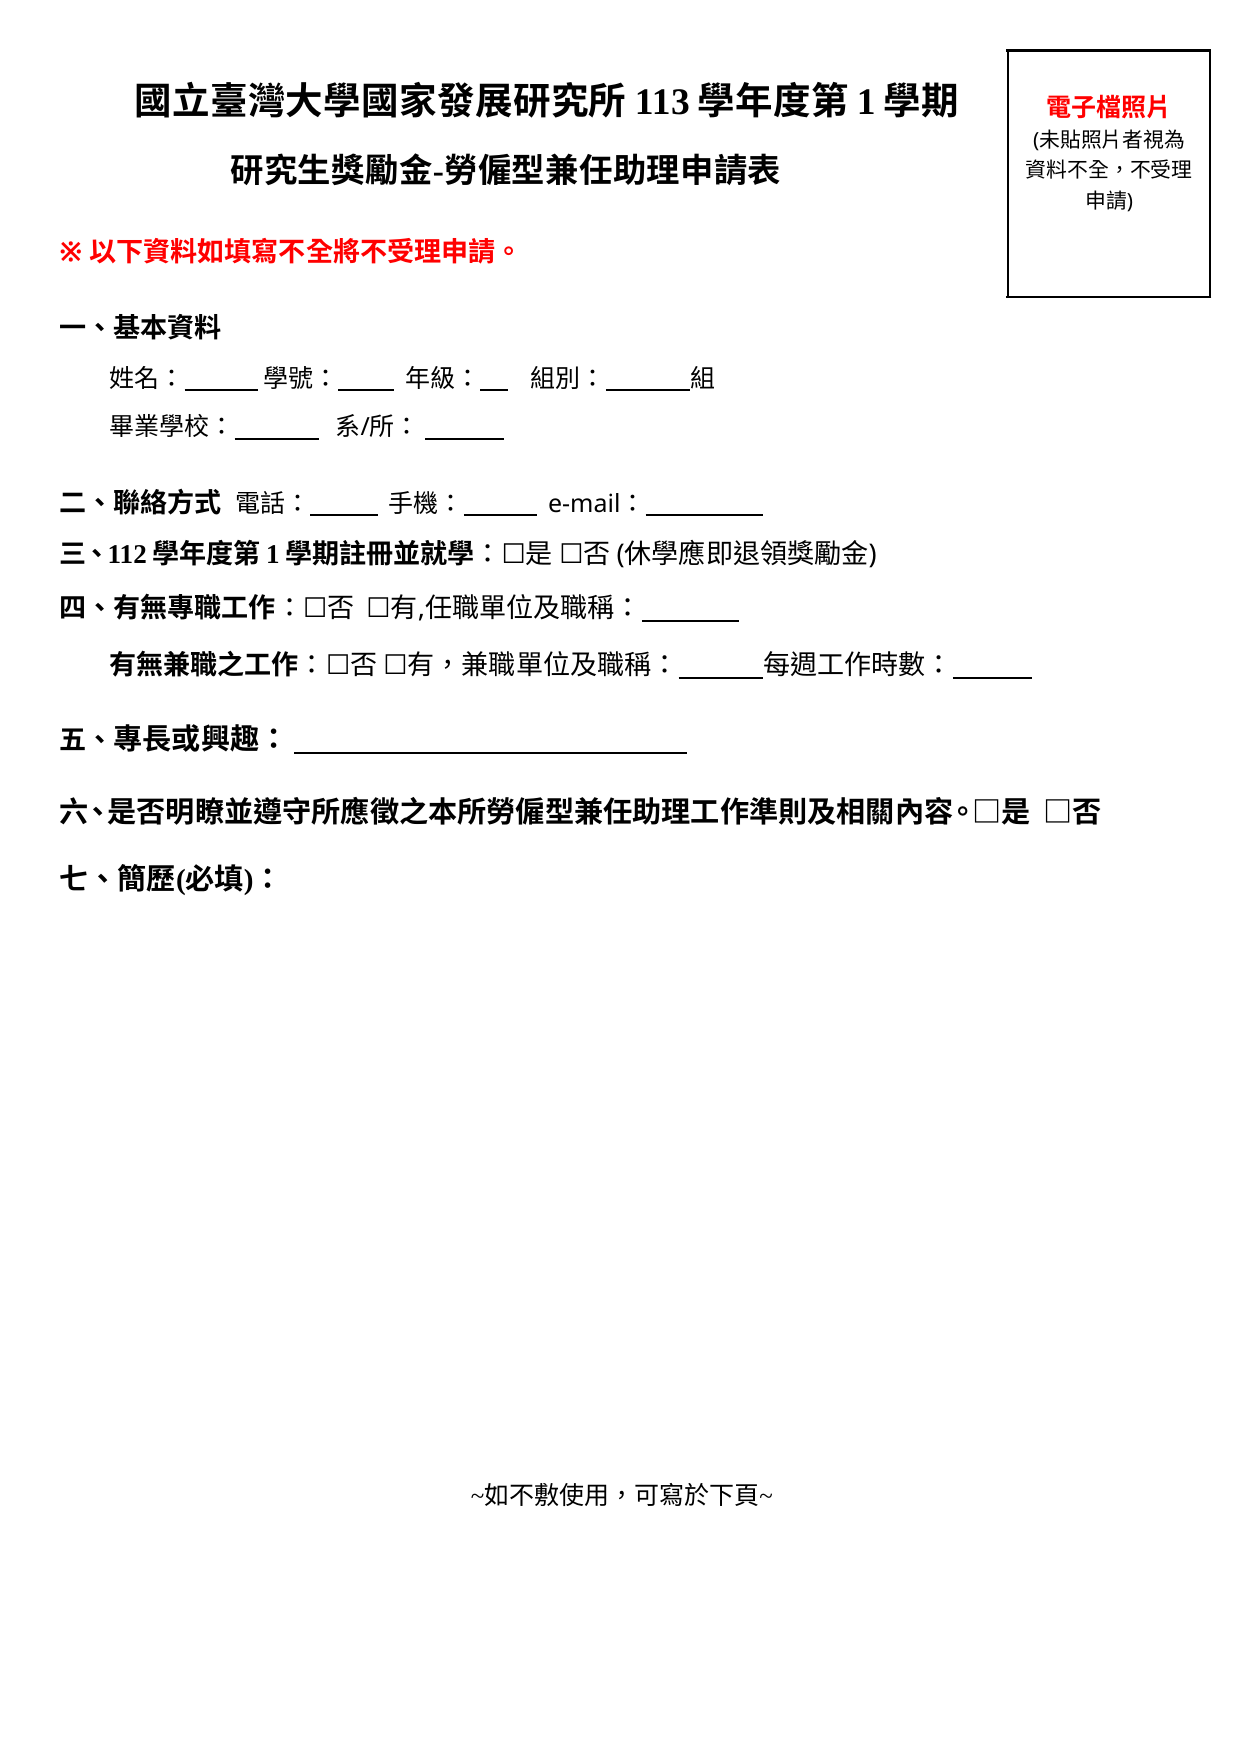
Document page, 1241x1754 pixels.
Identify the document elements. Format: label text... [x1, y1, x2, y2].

text 電子檔照片 [1024, 87, 1194, 123]
text 國立臺灣大學國家發展研究所113學年度第1學期 [59, 71, 1007, 125]
text [1009, 71, 1181, 125]
text 五、專長或興趣： [59, 720, 1181, 757]
text 研究生獎勵金-勞僱型兼任助理申請表 [59, 144, 1007, 192]
text 姓名： 學號： 年級： 組別： 組 [109, 358, 1181, 394]
text (未貼照片者視為資料不全，不受理申請) [1024, 123, 1194, 214]
text 二、聯絡方式 電話： 手機： e-mail： [59, 481, 1181, 520]
text 有無兼職之工作：☐否 ☐有，兼職單位及職稱： 每週工作時數： [59, 645, 1181, 682]
text [1009, 229, 1181, 269]
text 六、是否明瞭並遵守所應徵之本所勞僱型兼任助理工作準則及相關內容。□是 □否 [59, 788, 1181, 831]
text 四、有無專職工作：☐否 ☐有,任職單位及職稱： [59, 584, 1181, 626]
text 一、基本資料 [59, 306, 1181, 346]
text 七、簡歷(必填)： [59, 856, 1181, 898]
text ~如不敷使用，可寫於下頁~ [224, 1476, 1019, 1512]
text ※ 以下資料如填寫不全將不受理申請。 [59, 229, 1007, 269]
text [1009, 144, 1024, 192]
text 畢業學校： 系/所： [109, 407, 1181, 443]
text 三、112學年度第1學期註冊並就學：☐是 ☐否 (休學應即退領獎勵金) [59, 532, 1181, 572]
